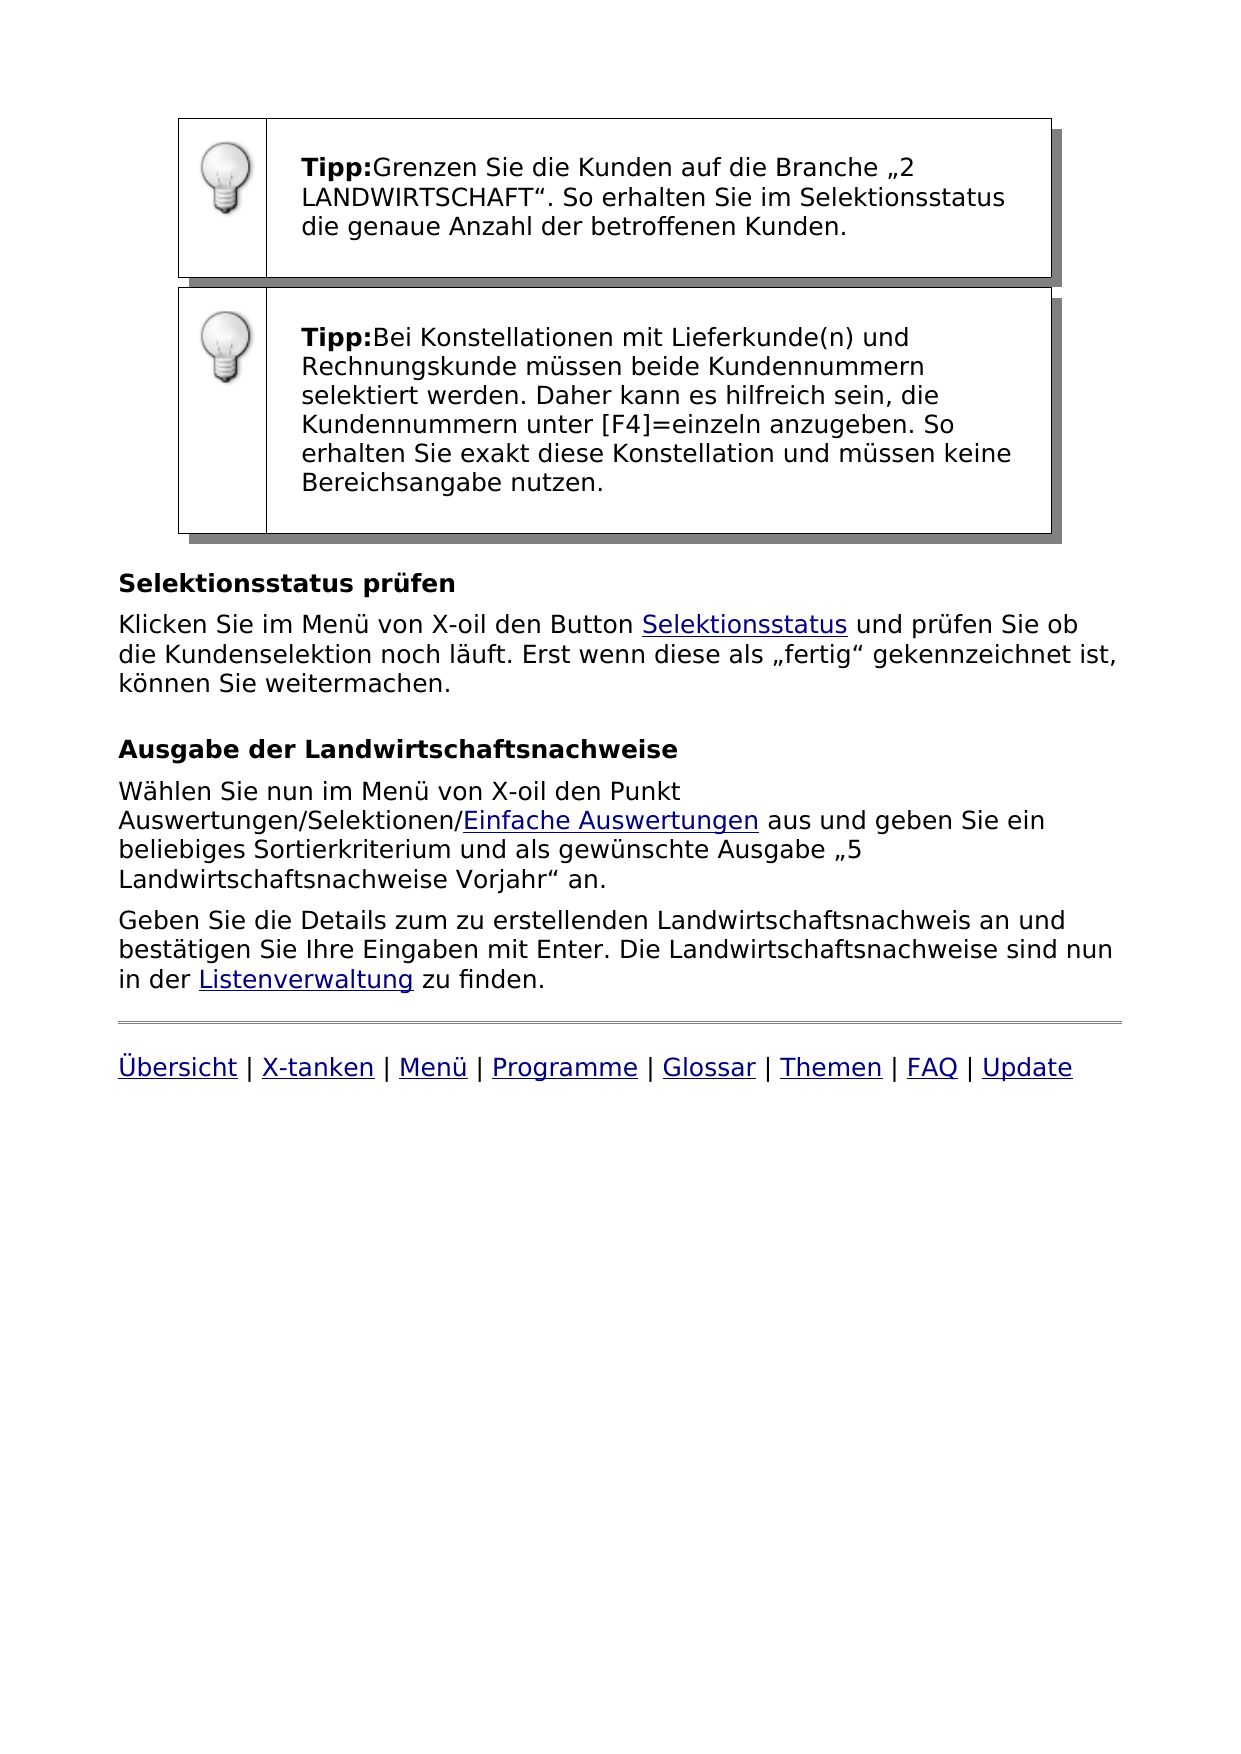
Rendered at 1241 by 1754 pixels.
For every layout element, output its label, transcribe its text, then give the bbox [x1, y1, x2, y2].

text Geben Sie die Details zum zu erstellenden Landwirtschaftsnachweis an und bestätigen Sie Ihre Eingaben mit Enter. Die Landwirtschaftsnachweise sind nun in der Listenverwaltung zu finden. [118, 906, 1122, 994]
subtitle Selektionsstatus prüfen [118, 569, 1122, 598]
table_header Tipp:Grenzen Sie die Kunden auf die Branche „2 LANDWIRTSCHAFT“. So erhalten Sie im Selektionsstatus die genaue Anzahl der betroffenen Kunden. [267, 119, 1051, 277]
text Übersicht | X-tanken | Menü | Programme | Glossar | Themen | FAQ | Update [118, 1053, 1122, 1082]
text Klicken Sie im Menü von X-oil den Button Selektionsstatus und prüfen Sie ob die Kundenselektion noch läuft. Erst wenn diese als „fertig“ gekennzeichnet ist, können Sie weitermachen. [118, 611, 1122, 698]
text Wählen Sie nun im Menü von X-oil den Punkt Auswertungen/Selektionen/Einfache Auswertungen aus und geben Sie ein beliebiges Sortierkriterium und als gewünschte Ausgabe „5 Landwirtschaftsnachweise Vorjahr“ an. [118, 777, 1122, 894]
table_header [179, 119, 266, 277]
picture [190, 141, 266, 217]
table_header [179, 288, 266, 533]
subtitle Ausgabe der Landwirtschaftsnachweise [118, 736, 1122, 765]
table_header Tipp:Bei Konstellationen mit Lieferkunde(n) und Rechnungskunde müssen beide Kundennummern selektiert werden. Daher kann es hilfreich sein, die Kundennummern unter [F4]=einzeln anzugeben. So erhalten Sie exakt diese Konstellation und müssen keine Bereichsangabe nutzen. [267, 288, 1051, 533]
picture [190, 311, 266, 386]
